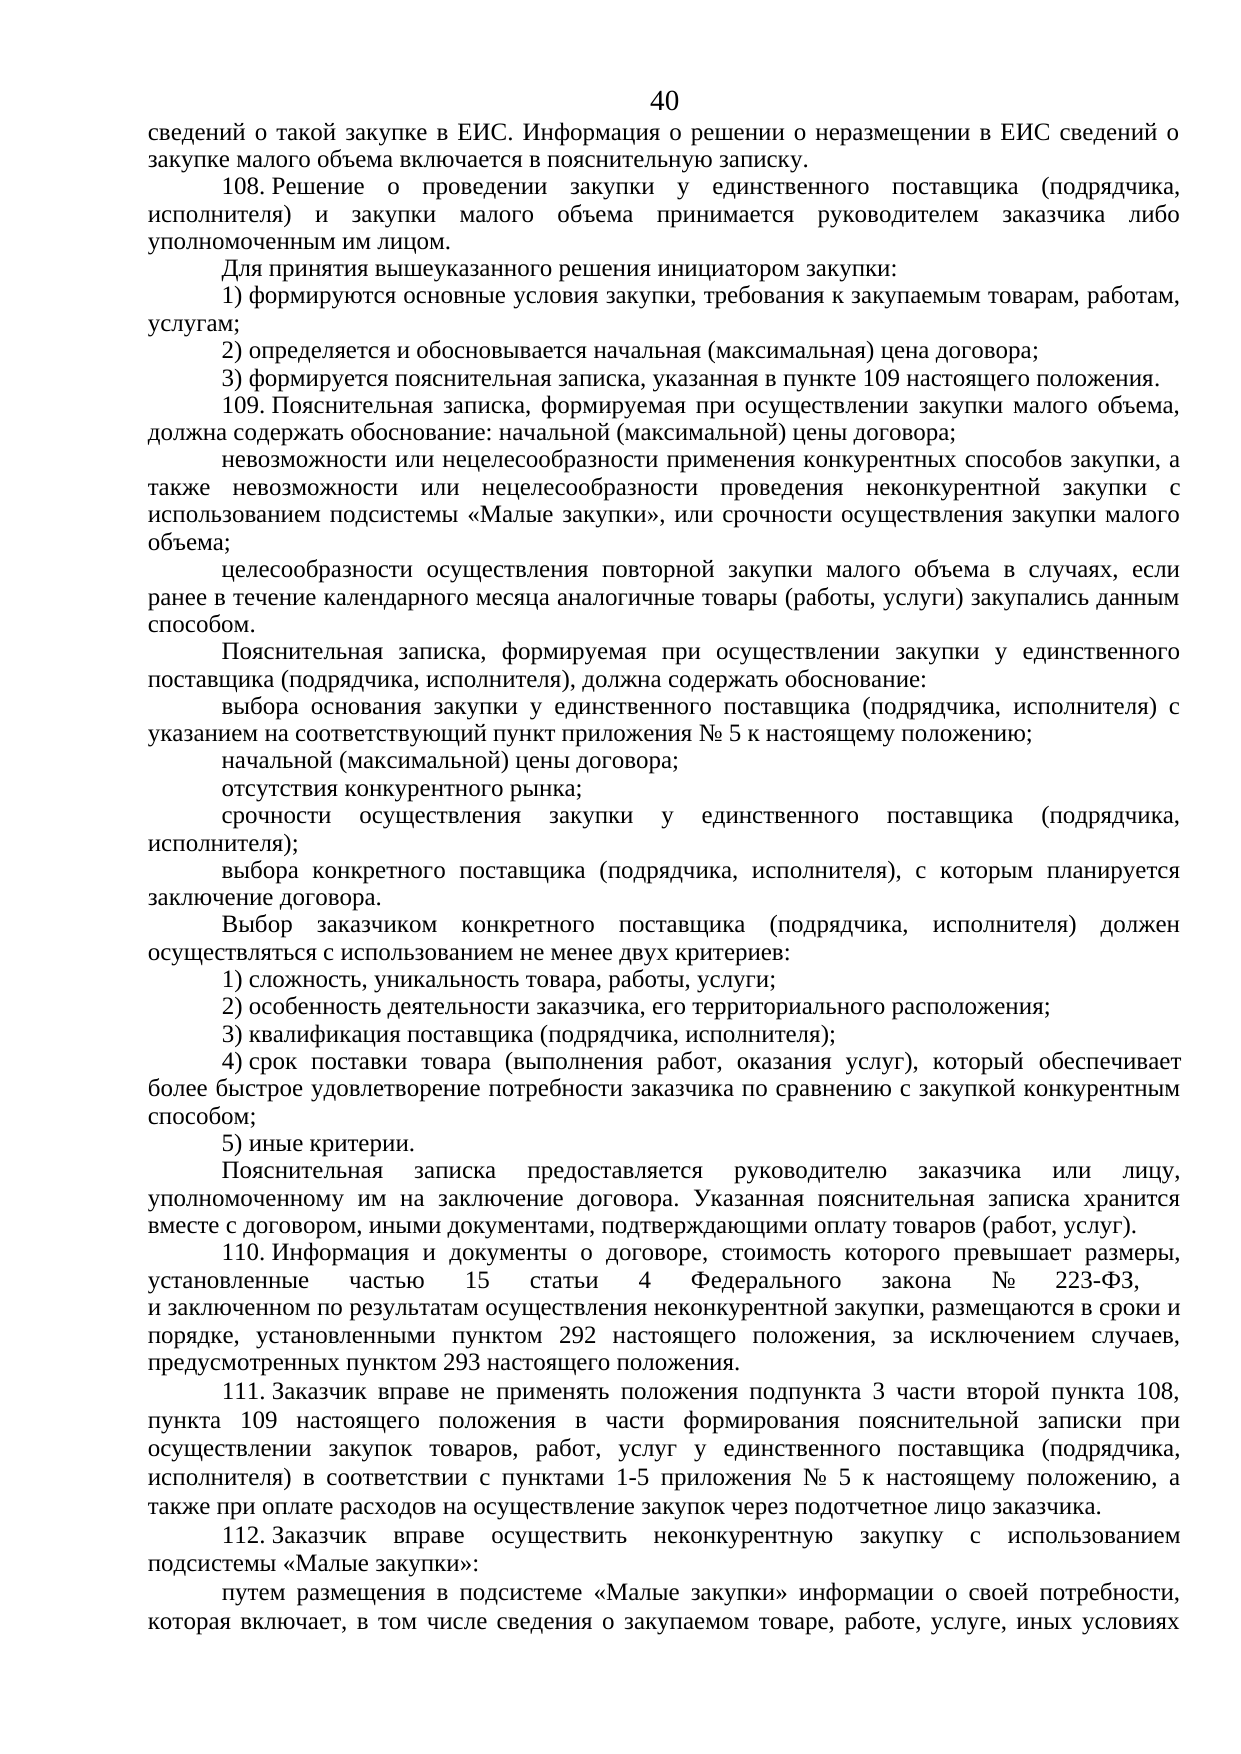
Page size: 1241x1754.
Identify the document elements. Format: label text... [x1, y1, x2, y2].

text 110. Информация и документы о договоре, стоимость которого превышает размеры, установленные частью 15 статьи 4 Федерального закона № 223-ФЗ, и заключенном по результатам осуществления неконкурентной закупки, размещаются в сроки и порядке, установленными пунктом 292 настоящего положения, за исключением случаев, предусмотренных пунктом 293 настоящего положения. [148, 1239, 1181, 1376]
text путем размещения в подсистеме «Малые закупки» информации о своей потребности, которая включает, в том числе сведения о закупаемом товаре, работе, услуге, иных условиях [148, 1577, 1181, 1635]
text 112. Заказчик вправе осуществить неконкурентную закупку с использованием подсистемы «Малые закупки»: [148, 1520, 1181, 1577]
text невозможности или нецелесообразности применения конкурентных способов закупки, а также невозможности или нецелесообразности проведения неконкурентной закупки с использованием подсистемы «Малые закупки», или срочности осуществления закупки малого объема; [148, 446, 1181, 556]
text начальной (максимальной) цены договора; [148, 747, 1181, 774]
text 111. Заказчик вправе не применять положения подпункта 3 части второй пункта 108, пункта 109 настоящего положения в части формирования пояснительной записки при осуществлении закупок товаров, работ, услуг у единственного поставщика (подрядчика, исполнителя) в соответствии с пунктами 1-5 приложения № 5 к настоящему положению, а также при оплате расходов на осуществление закупок через подотчетное лицо заказчика. [148, 1376, 1181, 1520]
text Пояснительная записка, формируемая при осуществлении закупки у единственного поставщика (подрядчика, исполнителя), должна содержать обоснование: [148, 638, 1181, 692]
text 3) квалификация поставщика (подрядчика, исполнителя); [148, 1020, 1181, 1048]
text срочности осуществления закупки у единственного поставщика (подрядчика, исполнителя); [148, 802, 1181, 856]
text 1) формируются основные условия закупки, требования к закупаемым товарам, работам, услугам; [148, 282, 1181, 337]
text сведений о такой закупке в ЕИС. Информация о решении о неразмещении в ЕИС сведений о закупке малого объема включается в пояснительную записку. [148, 118, 1181, 173]
text выбора основания закупки у единственного поставщика (подрядчика, исполнителя) с указанием на соответствующий пункт приложения № 5 к настоящему положению; [148, 692, 1181, 747]
text Пояснительная записка предоставляется руководителю заказчика или лицу, уполномоченному им на заключение договора. Указанная пояснительная записка хранится вместе с договором, иными документами, подтверждающими оплату товаров (работ, услуг). [148, 1157, 1181, 1239]
text 108. Решение о проведении закупки у единственного поставщика (подрядчика, исполнителя) и закупки малого объема принимается руководителем заказчика либо уполномоченным им лицом. [148, 173, 1181, 255]
text 2) определяется и обосновывается начальная (максимальная) цена договора; [148, 337, 1181, 364]
text 4) срок поставки товара (выполнения работ, оказания услуг), который обеспечивает более быстрое удовлетворение потребности заказчика по сравнению с закупкой конкурентным способом; [148, 1048, 1181, 1130]
text выбора конкретного поставщика (подрядчика, исполнителя), с которым планируется заключение договора. [148, 856, 1181, 911]
text Выбор заказчиком конкретного поставщика (подрядчика, исполнителя) должен осуществляться с использованием не менее двух критериев: [148, 911, 1181, 966]
text 109. Пояснительная записка, формируемая при осуществлении закупки малого объема, должна содержать обоснование: начальной (максимальной) цены договора; [148, 391, 1181, 446]
text 1) сложность, уникальность товара, работы, услуги; [148, 966, 1181, 993]
text 5) иные критерии. [148, 1130, 1181, 1157]
text целесообразности осуществления повторной закупки малого объема в случаях, если ранее в течение календарного месяца аналогичные товары (работы, услуги) закупались данным способом. [148, 556, 1181, 638]
text 2) особенность деятельности заказчика, его территориального расположения; [148, 993, 1181, 1020]
text Для принятия вышеуказанного решения инициатором закупки: [148, 255, 1181, 282]
text отсутствия конкурентного рынка; [148, 774, 1181, 802]
text 3) формируется пояснительная записка, указанная в пункте 109 настоящего положения. [148, 364, 1181, 391]
